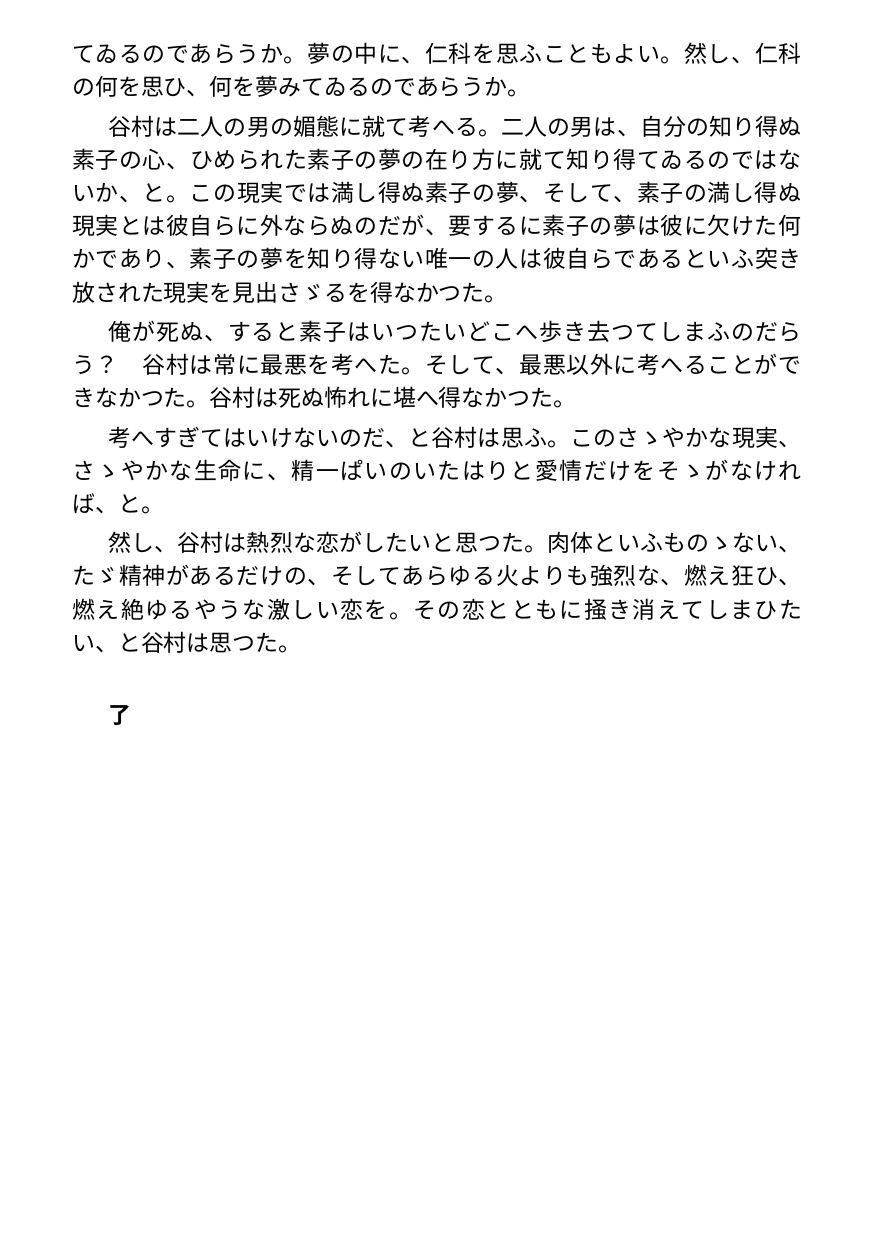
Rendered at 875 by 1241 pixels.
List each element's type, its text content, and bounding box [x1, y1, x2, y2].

text 俺が死ぬ、すると素子はいつたいどこへ歩き去つてしまふのだらう？ 谷村は常に最悪を考へた。そして、最悪以外に考へることができなかつた。谷村は死ぬ怖れに堪へ得なかつた。 [72, 314, 802, 413]
text 然し、谷村は熱烈な恋がしたいと思つた。肉体といふものゝない、たゞ精神があるだけの、そしてあらゆる火よりも強烈な、燃え狂ひ、燃え絶ゆるやうな激しい恋を。その恋とともに掻き消えてしまひたい、と谷村は思つた。 [72, 525, 802, 658]
text 谷村は二人の男の媚態に就て考へる。二人の男は、自分の知り得ぬ素子の心、ひめられた素子の夢の在り方に就て知り得てゐるのではないか、と。この現実では満し得ぬ素子の夢、そして、素子の満し得ぬ現実とは彼自らに外ならぬのだが、要するに素子の夢は彼に欠けた何かであり、素子の夢を知り得ない唯一の人は彼自らであるといふ突き放された現実を見出さゞるを得なかつた。 [72, 108, 802, 308]
text 考へすぎてはいけないのだ、と谷村は思ふ。このさゝやかな現実、さゝやかな生命に、精一ぱいのいたはりと愛情だけをそゝがなければ、と。 [72, 419, 802, 519]
text てゐるのであらうか。夢の中に、仁科を思ふこともよい。然し、仁科の何を思ひ、何を夢みてゐるのであらうか。 [72, 36, 802, 102]
text 了 [72, 696, 802, 730]
